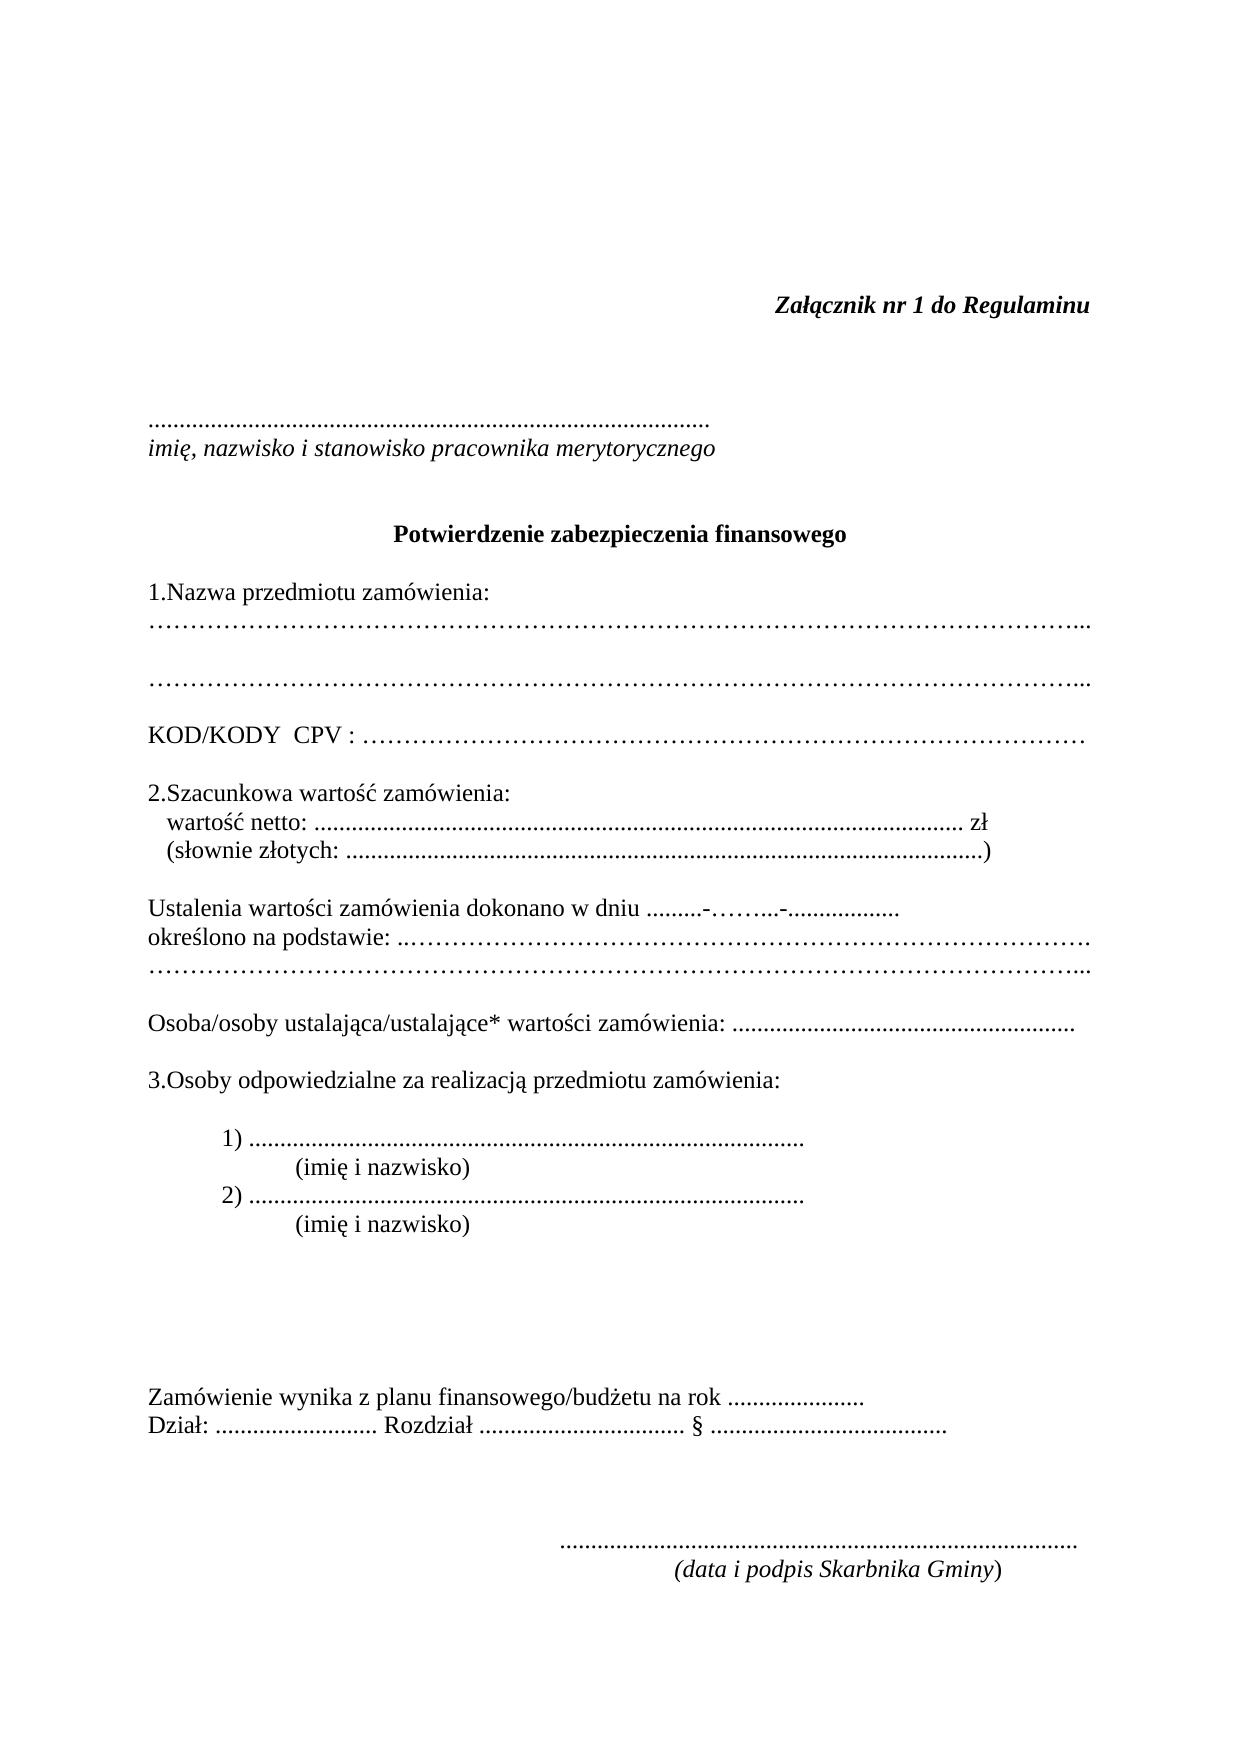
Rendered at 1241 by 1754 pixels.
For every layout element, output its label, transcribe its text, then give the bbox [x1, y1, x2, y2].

text …………………………………………………………………………………………………... [148, 950, 1093, 979]
text Potwierdzenie zabezpieczenia finansowego [148, 519, 1093, 548]
text Załącznik nr 1 do Regulaminu [148, 290, 1093, 319]
text Dział: .......................... Rozdział ................................. § ...................................... [148, 1410, 1093, 1439]
text 2) ......................................................................................... [148, 1180, 1093, 1209]
text 1.Nazwa przedmiotu zamówienia: [148, 577, 1093, 605]
text imię, nazwisko i stanowisko pracownika merytorycznego [148, 433, 1093, 462]
text Zamówienie wynika z planu finansowego/budżetu na rok ...................... [148, 1382, 1093, 1410]
text Osoba/osoby ustalająca/ustalające* wartości zamówienia: ....................................................... [148, 1008, 1093, 1037]
text 1) ......................................................................................... [148, 1123, 1093, 1152]
text określono na podstawie: ..………………………………………………………………………. [148, 922, 1093, 950]
text wartość netto: ........................................................................................................ zł [148, 807, 1093, 835]
text (imię i nazwisko) [148, 1152, 1093, 1180]
text ................................................................................... [159, 1525, 1081, 1554]
text 2.Szacunkowa wartość zamówienia: [148, 778, 1093, 807]
text …………………………………………………………………………………………………... [148, 605, 1093, 634]
text .......................................................................................... [148, 404, 1093, 433]
text (data i podpis Skarbnika Gminy) [159, 1554, 1081, 1583]
text 3.Osoby odpowiedzialne za realizacją przedmiotu zamówienia: [148, 1065, 1093, 1094]
text Ustalenia wartości zamówienia dokonano w dniu .........-……...-.................. [148, 893, 1093, 922]
text KOD/KODY CPV : …………………………………………………………………………… [148, 720, 1093, 749]
text (słownie złotych: ......................................................................................................) [148, 835, 1093, 864]
text …………………………………………………………………………………………………... [148, 663, 1093, 692]
text (imię i nazwisko) [148, 1209, 1093, 1238]
